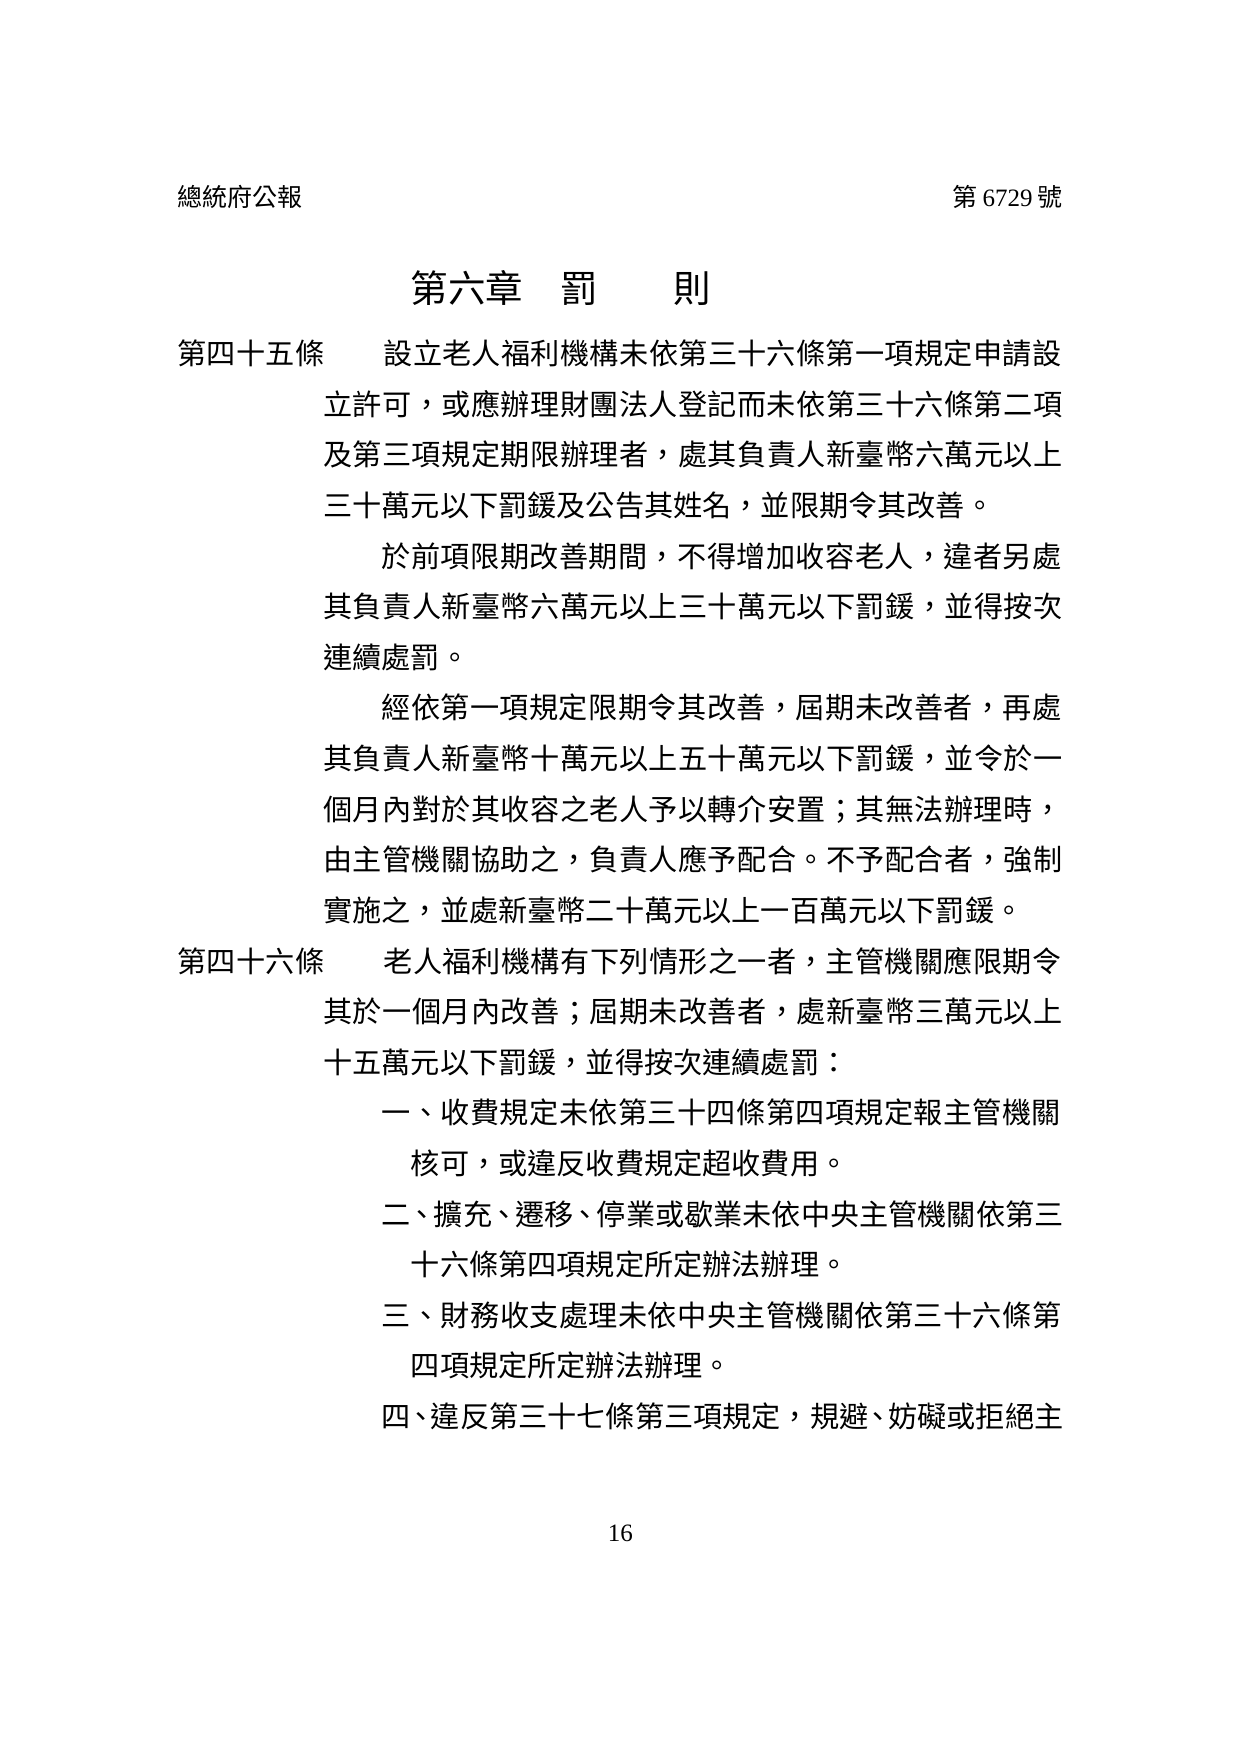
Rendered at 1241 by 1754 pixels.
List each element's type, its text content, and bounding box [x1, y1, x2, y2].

text 四、違反第三十七條第三項規定，規避、妨礙或拒絕主 [381, 1386, 1063, 1437]
text 經依第一項規定限期令其改善，屆期未改善者，再處其負責人新臺幣十萬元以上五十萬元以下罰鍰，並令於一個月內對於其收容之老人予以轉介安置；其無法辦理時，由主管機關協助之，負責人應予配合。不予配合者，強制實施之，並處新臺幣二十萬元以上一百萬元以下罰鍰。 [323, 678, 1063, 932]
text 第六章 罰 則 [411, 266, 1063, 312]
text 第四十五條 設立老人福利機構未依第三十六條第一項規定申請設立許可，或應辦理財團法人登記而未依第三十六條第二項及第三項規定期限辦理者，處其負責人新臺幣六萬元以上三十萬元以下罰鍰及公告其姓名，並限期令其改善。 [177, 324, 1063, 527]
text 於前項限期改善期間，不得增加收容老人，違者另處其負責人新臺幣六萬元以上三十萬元以下罰鍰，並得按次連續處罰。 [323, 527, 1063, 678]
text 一、收費規定未依第三十四條第四項規定報主管機關核可，或違反收費規定超收費用。 [381, 1083, 1063, 1185]
text 二、擴充、遷移、停業或歇業未依中央主管機關依第三十六條第四項規定所定辦法辦理。 [381, 1185, 1063, 1286]
text 第四十六條 老人福利機構有下列情形之一者，主管機關應限期令其於一個月內改善；屆期未改善者，處新臺幣三萬元以上十五萬元以下罰鍰，並得按次連續處罰： [177, 932, 1063, 1083]
text 三、財務收支處理未依中央主管機關依第三十六條第四項規定所定辦法辦理。 [381, 1286, 1063, 1386]
